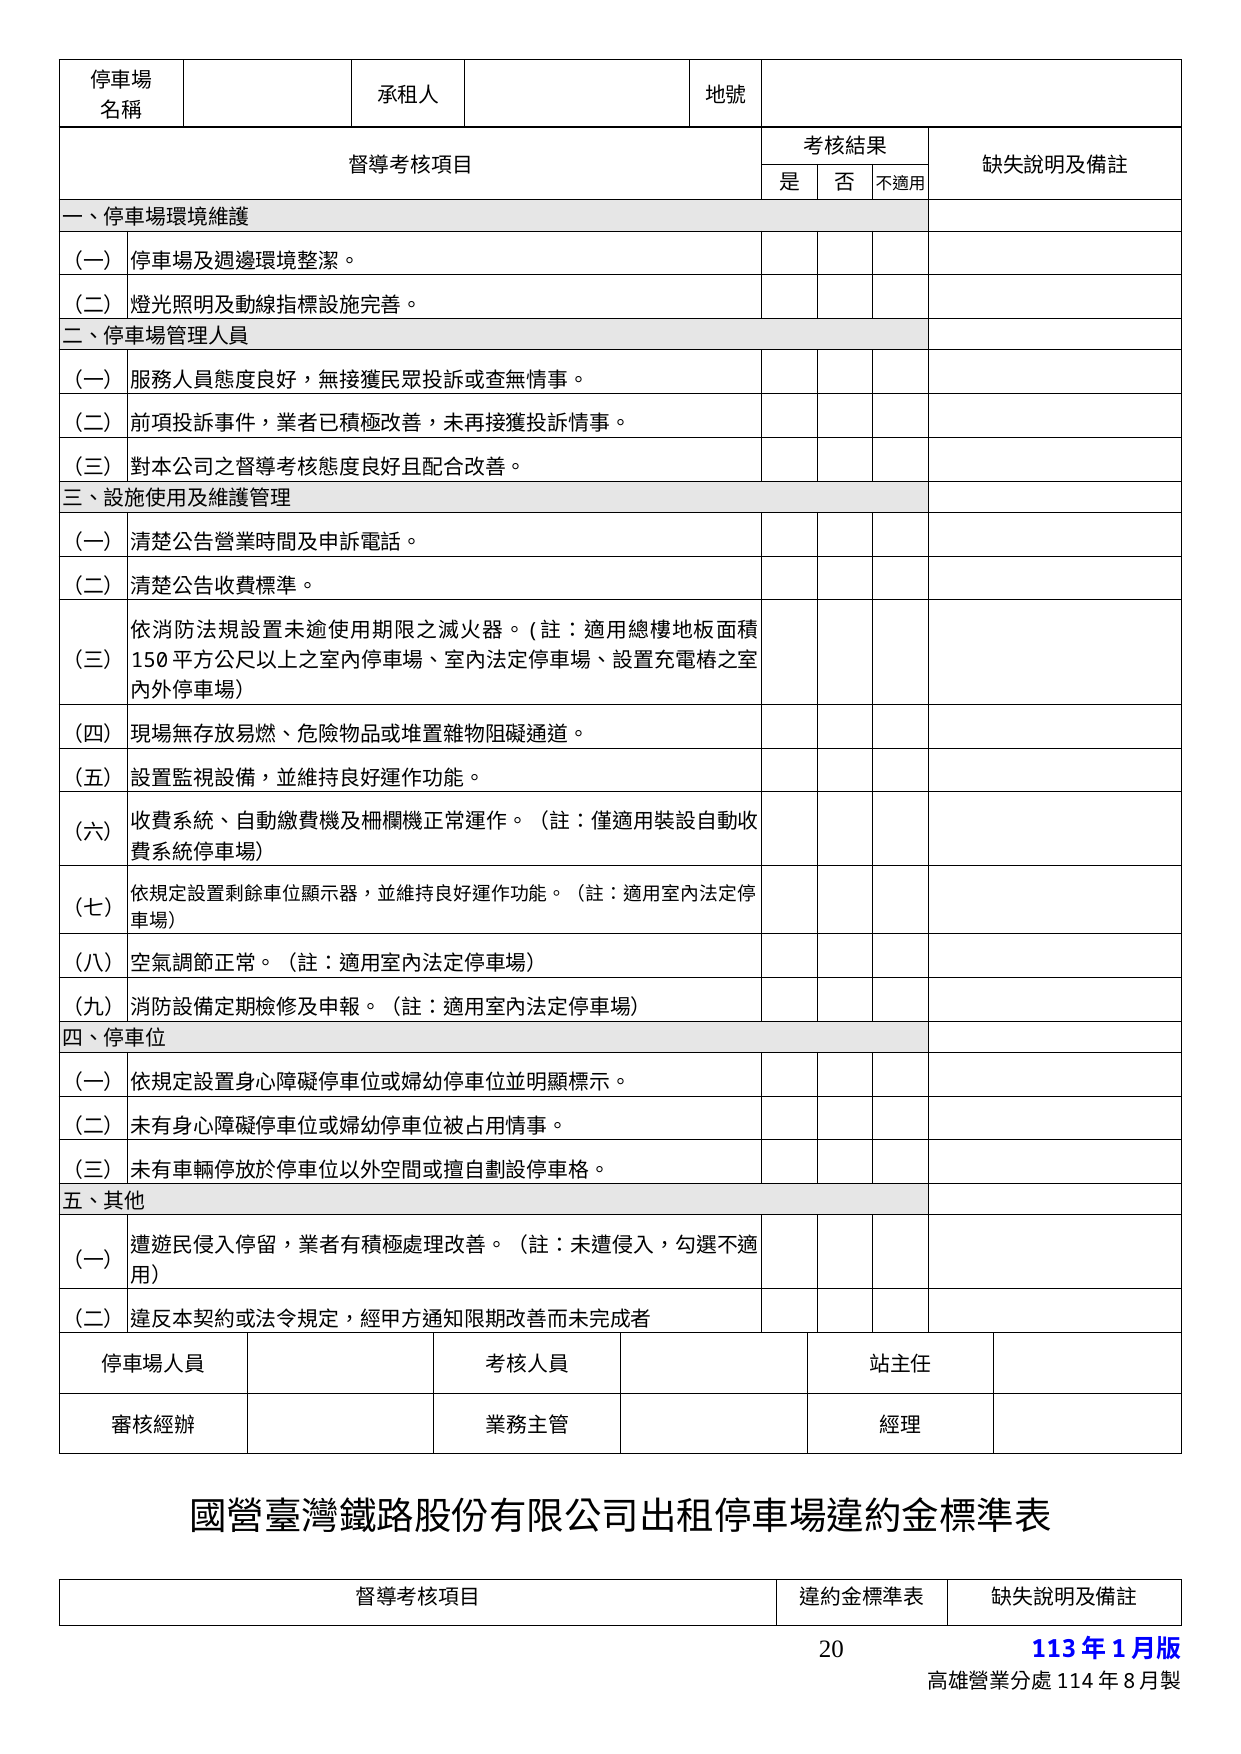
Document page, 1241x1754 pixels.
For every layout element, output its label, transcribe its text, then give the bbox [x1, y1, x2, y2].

table_cell [818, 866, 872, 933]
table_cell 站主任 [808, 1333, 993, 1393]
table_cell 不適用 [873, 165, 928, 199]
table_cell （一） [60, 1215, 127, 1288]
table_cell [762, 350, 817, 393]
table_cell [762, 557, 817, 599]
table_cell 審核經辦 [60, 1394, 247, 1453]
table_cell [762, 866, 817, 933]
table_cell 服務人員態度良好，無接獲民眾投訴或查無情事。 [128, 350, 761, 393]
table_cell [818, 1097, 872, 1139]
table_cell [873, 350, 928, 393]
table_cell [929, 1053, 1181, 1096]
table_cell [929, 978, 1181, 1021]
table_cell 停車場及週邊環境整潔。 [128, 232, 761, 274]
table_cell 對本公司之督導考核態度良好且配合改善。 [128, 438, 761, 481]
table_cell [762, 232, 817, 274]
table_cell [762, 513, 817, 556]
table_cell [873, 557, 928, 599]
table_header [465, 60, 689, 126]
table_cell [929, 1215, 1181, 1288]
table_cell [762, 438, 817, 481]
table_cell （三） [60, 438, 127, 481]
table_header 督導考核項目 [60, 1580, 776, 1625]
table_header [762, 60, 1181, 126]
table_cell （二） [60, 275, 127, 318]
table_cell 四、停車位 [60, 1022, 928, 1052]
table_cell （三） [60, 1140, 127, 1183]
table_cell [929, 1184, 1181, 1214]
table_cell 收費系統、自動繳費機及柵欄機正常運作。（註：僅適用裝設自動收費系統停車場） [128, 792, 761, 865]
table_cell 現場無存放易燃、危險物品或堆置雜物阻礙通道。 [128, 705, 761, 747]
table_cell [929, 1097, 1181, 1139]
table_header 缺失說明及備註 [948, 1580, 1181, 1625]
table_header 違約金標準表 [777, 1580, 947, 1625]
table_cell [873, 749, 928, 791]
table_cell [621, 1333, 807, 1393]
table_cell [929, 438, 1181, 481]
table_cell 空氣調節正常。（註：適用室內法定停車場） [128, 934, 761, 977]
table_cell 一、停車場環境維護 [60, 200, 928, 231]
table_cell [873, 1097, 928, 1139]
table_cell [929, 600, 1181, 704]
table_cell 燈光照明及動線指標設施完善。 [128, 275, 761, 318]
table_cell 前項投訴事件，業者已積極改善，未再接獲投訴情事。 [128, 394, 761, 437]
table_cell [818, 1289, 872, 1332]
table_cell 清楚公告收費標準。 [128, 557, 761, 599]
table_cell [929, 513, 1181, 556]
table_cell [873, 232, 928, 274]
table_cell [818, 1140, 872, 1183]
table_cell 缺失說明及備註 [929, 128, 1181, 199]
table_cell （二） [60, 1097, 127, 1139]
table_cell [873, 1215, 928, 1288]
table_cell [818, 978, 872, 1021]
table_cell [762, 1215, 817, 1288]
table_cell （一） [60, 350, 127, 393]
table_cell （九） [60, 978, 127, 1021]
table_cell [929, 1289, 1181, 1332]
table_cell [762, 934, 817, 977]
table_cell [818, 934, 872, 977]
table_cell [762, 705, 817, 747]
table_cell 業務主管 [434, 1394, 620, 1453]
table_cell [929, 1022, 1181, 1052]
table_cell （六） [60, 792, 127, 865]
table_cell [873, 513, 928, 556]
table_cell [818, 1215, 872, 1288]
table_cell （二） [60, 557, 127, 599]
table_cell 清楚公告營業時間及申訴電話。 [128, 513, 761, 556]
table_cell （七） [60, 866, 127, 933]
table_cell 是 [762, 165, 817, 199]
table_cell 未有身心障礙停車位或婦幼停車位被占用情事。 [128, 1097, 761, 1139]
table_cell 考核人員 [434, 1333, 620, 1393]
table_cell [929, 350, 1181, 393]
table_cell 否 [818, 165, 872, 199]
table_cell 依規定設置剩餘車位顯示器，並維持良好運作功能。（註：適用室內法定停車場） [128, 866, 761, 933]
table_cell [762, 1053, 817, 1096]
table_cell （一） [60, 513, 127, 556]
table_cell 設置監視設備，並維持良好運作功能。 [128, 749, 761, 791]
table_cell [873, 600, 928, 704]
table_cell 依規定設置身心障礙停車位或婦幼停車位並明顯標示。 [128, 1053, 761, 1096]
table_cell [818, 275, 872, 318]
table_cell [873, 934, 928, 977]
table_cell [248, 1333, 433, 1393]
table_header 停車場 名稱 [60, 60, 183, 126]
table_cell [994, 1394, 1181, 1453]
table_cell [762, 792, 817, 865]
table_cell [762, 978, 817, 1021]
table_cell （二） [60, 1289, 127, 1332]
table_cell [762, 1289, 817, 1332]
table_cell [818, 1053, 872, 1096]
table_cell [873, 1140, 928, 1183]
table_cell [818, 792, 872, 865]
table_cell 消防設備定期檢修及申報。（註：適用室內法定停車場） [128, 978, 761, 1021]
table_cell [929, 482, 1181, 512]
table_cell [248, 1394, 433, 1453]
table_cell [818, 705, 872, 747]
table_cell [929, 705, 1181, 747]
table_cell 經理 [808, 1394, 993, 1453]
table_cell [873, 1289, 928, 1332]
table_cell （三） [60, 600, 127, 704]
table_cell （四） [60, 705, 127, 747]
table_cell [762, 1097, 817, 1139]
table_cell [762, 275, 817, 318]
table_cell [929, 1140, 1181, 1183]
table_cell 二、停車場管理人員 [60, 319, 928, 349]
table_cell [873, 438, 928, 481]
table_cell （二） [60, 394, 127, 437]
table_cell [818, 394, 872, 437]
table_cell [818, 749, 872, 791]
table_cell [873, 275, 928, 318]
table_cell （八） [60, 934, 127, 977]
table_cell [818, 600, 872, 704]
table_cell [873, 394, 928, 437]
table_header 承租人 [352, 60, 464, 126]
table_cell [621, 1394, 807, 1453]
table_cell [873, 1053, 928, 1096]
table_cell [929, 232, 1181, 274]
table_cell [873, 978, 928, 1021]
table_cell [818, 438, 872, 481]
table_cell 考核結果 [762, 128, 928, 164]
table_cell [762, 1140, 817, 1183]
table_cell [818, 557, 872, 599]
table_cell [818, 350, 872, 393]
table_cell [929, 866, 1181, 933]
table_cell （一） [60, 1053, 127, 1096]
table_header 地號 [690, 60, 761, 126]
table_cell [762, 749, 817, 791]
table_cell 督導考核項目 [60, 128, 761, 199]
text 國營臺灣鐵路股份有限公司出租停車場違約金標準表 [59, 1496, 1181, 1537]
table_cell [762, 600, 817, 704]
table_cell 違反本契約或法令規定，經甲方通知限期改善而未完成者 [128, 1289, 761, 1332]
table_cell 遭遊民侵入停留，業者有積極處理改善。（註：未遭侵入，勾選不適用） [128, 1215, 761, 1288]
table_cell 五、其他 [60, 1184, 928, 1214]
table_cell 停車場人員 [60, 1333, 247, 1393]
table_cell [929, 275, 1181, 318]
table_cell [818, 232, 872, 274]
table_cell [929, 319, 1181, 349]
table_cell [929, 557, 1181, 599]
table_cell [929, 792, 1181, 865]
table_cell 依消防法規設置未逾使用期限之滅火器。(註：適用總樓地板面積150平方公尺以上之室內停車場、室內法定停車場、設置充電樁之室內外停車場） [128, 600, 761, 704]
table_cell （一） [60, 232, 127, 274]
table_cell 三、設施使用及維護管理 [60, 482, 928, 512]
table_header [184, 60, 351, 126]
table_cell [929, 749, 1181, 791]
table_cell [873, 866, 928, 933]
table_cell [994, 1333, 1181, 1393]
table_cell [929, 200, 1181, 231]
table_cell [929, 394, 1181, 437]
table_cell [873, 705, 928, 747]
table_cell 未有車輛停放於停車位以外空間或擅自劃設停車格。 [128, 1140, 761, 1183]
table_cell [818, 513, 872, 556]
table_cell [873, 792, 928, 865]
table_cell [929, 934, 1181, 977]
table_cell （五） [60, 749, 127, 791]
table_cell [762, 394, 817, 437]
